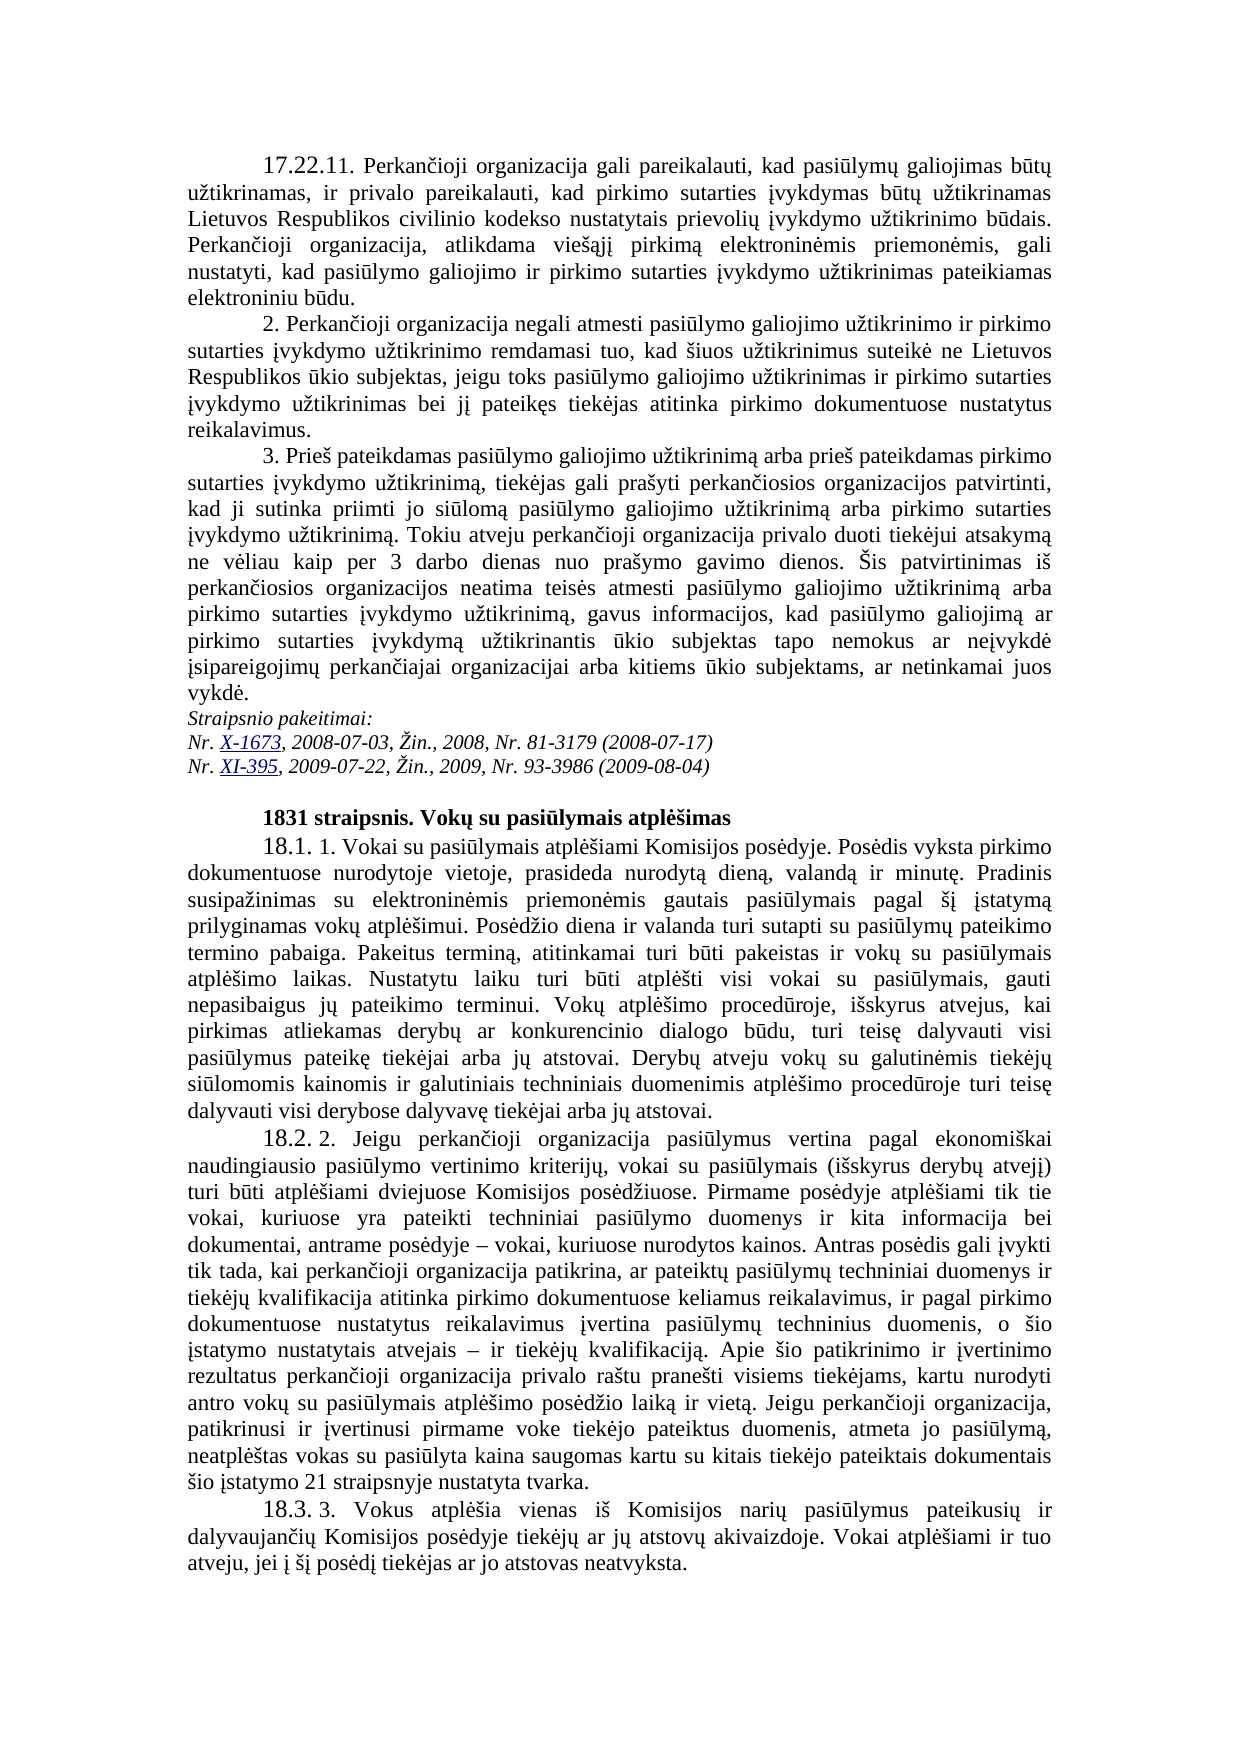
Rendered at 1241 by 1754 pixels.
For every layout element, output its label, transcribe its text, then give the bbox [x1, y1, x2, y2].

subtitle 2. Jeigu perkančioji organizacija pasiūlymus vertina pagal ekonomiškai naudingiausio pasiūlymo vertinimo kriterijų, vokai su pasiūlymais (išskyrus derybų atvejį) turi būti atplėšiami dviejuose Komisijos posėdžiuose. Pirmame posėdyje atplėšiami tik tie vokai, kuriuose yra pateikti techniniai pasiūlymo duomenys ir kita informacija bei dokumentai, antrame posėdyje – vokai, kuriuose nurodytos kainos. Antras posėdis gali įvykti tik tada, kai perkančioji organizacija patikrina, ar pateiktų pasiūlymų techniniai duomenys ir tiekėjų kvalifikacija atitinka pirkimo dokumentuose keliamus reikalavimus, ir pagal pirkimo dokumentuose nustatytus reikalavimus įvertina pasiūlymų techninius duomenis, o šio įstatymo nustatytais atvejais – ir tiekėjų kvalifikaciją. Apie šio patikrinimo ir įvertinimo rezultatus perkančioji organizacija privalo raštu pranešti visiems tiekėjams, kartu nurodyti antro vokų su pasiūlymais atplėšimo posėdžio laiką ir vietą. Jeigu perkančioji organizacija, patikrinusi ir įvertinusi pirmame voke tiekėjo pateiktus duomenis, atmeta jo pasiūlymą, neatplėštas vokas su pasiūlyta kaina saugomas kartu su kitais tiekėjo pateiktais dokumentais šio įstatymo 21 straipsnyje nustatyta tvarka. [187, 1123, 1053, 1494]
text Straipsnio pakeitimai: [187, 706, 1053, 730]
text 2. Perkančioji organizacija negali atmesti pasiūlymo galiojimo užtikrinimo ir pirkimo sutarties įvykdymo užtikrinimo remdamasi tuo, kad šiuos užtikrinimus suteikė ne Lietuvos Respublikos ūkio subjektas, jeigu toks pasiūlymo galiojimo užtikrinimas ir pirkimo sutarties įvykdymo užtikrinimas bei jį pateikęs tiekėjas atitinka pirkimo dokumentuose nustatytus reikalavimus. [187, 311, 1053, 442]
subtitle 1. Perkančioji organizacija gali pareikalauti, kad pasiūlymų galiojimas būtų užtikrinamas, ir privalo pareikalauti, kad pirkimo sutarties įvykdymas būtų užtikrinamas Lietuvos Respublikos civilinio kodekso nustatytais prievolių įvykdymo užtikrinimo būdais. Perkančioji organizacija, atlikdama viešąjį pirkimą elektroninėmis priemonėmis, gali nustatyti, kad pasiūlymo galiojimo ir pirkimo sutarties įvykdymo užtikrinimas pateikiamas elektroniniu būdu. [187, 150, 1053, 311]
subtitle 3. Vokus atplėšia vienas iš Komisijos narių pasiūlymus pateikusių ir dalyvaujančių Komisijos posėdyje tiekėjų ar jų atstovų akivaizdoje. Vokai atplėšiami ir tuo atveju, jei į šį posėdį tiekėjas ar jo atstovas neatvyksta. [187, 1494, 1053, 1576]
text Nr. X-1673, 2008-07-03, Žin., 2008, Nr. 81-3179 (2008-07-17) [187, 730, 1053, 754]
subtitle 31 straipsnis. Vokų su pasiūlymais atplėšimas [187, 804, 1053, 831]
text 3. Prieš pateikdamas pasiūlymo galiojimo užtikrinimą arba prieš pateikdamas pirkimo sutarties įvykdymo užtikrinimą, tiekėjas gali prašyti perkančiosios organizacijos patvirtinti, kad ji sutinka priimti jo siūlomą pasiūlymo galiojimo užtikrinimą arba pirkimo sutarties įvykdymo užtikrinimą. Tokiu atveju perkančioji organizacija privalo duoti tiekėjui atsakymą ne vėliau kaip per 3 darbo dienas nuo prašymo gavimo dienos. Šis patvirtinimas iš perkančiosios organizacijos neatima teisės atmesti pasiūlymo galiojimo užtikrinimą arba pirkimo sutarties įvykdymo užtikrinimą, gavus informacijos, kad pasiūlymo galiojimą ar pirkimo sutarties įvykdymą užtikrinantis ūkio subjektas tapo nemokus ar neįvykdė įsipareigojimų perkančiajai organizacijai arba kitiems ūkio subjektams, ar netinkamai juos vykdė. [187, 442, 1053, 706]
text Nr. XI-395, 2009-07-22, Žin., 2009, Nr. 93-3986 (2009-08-04) [187, 754, 1053, 778]
subtitle 1. Vokai su pasiūlymais atplėšiami Komisijos posėdyje. Posėdis vyksta pirkimo dokumentuose nurodytoje vietoje, prasideda nurodytą dieną, valandą ir minutę. Pradinis susipažinimas su elektroninėmis priemonėmis gautais pasiūlymais pagal šį įstatymą prilyginamas vokų atplėšimui. Posėdžio diena ir valanda turi sutapti su pasiūlymų pateikimo termino pabaiga. Pakeitus terminą, atitinkamai turi būti pakeistas ir vokų su pasiūlymais atplėšimo laikas. Nustatytu laiku turi būti atplėšti visi vokai su pasiūlymais, gauti nepasibaigus jų pateikimo terminui. Vokų atplėšimo procedūroje, išskyrus atvejus, kai pirkimas atliekamas derybų ar konkurencinio dialogo būdu, turi teisę dalyvauti visi pasiūlymus pateikę tiekėjai arba jų atstovai. Derybų atveju vokų su galutinėmis tiekėjų siūlomomis kainomis ir galutiniais techniniais duomenimis atplėšimo procedūroje turi teisę dalyvauti visi derybose dalyvavę tiekėjai arba jų atstovai. [187, 831, 1053, 1123]
